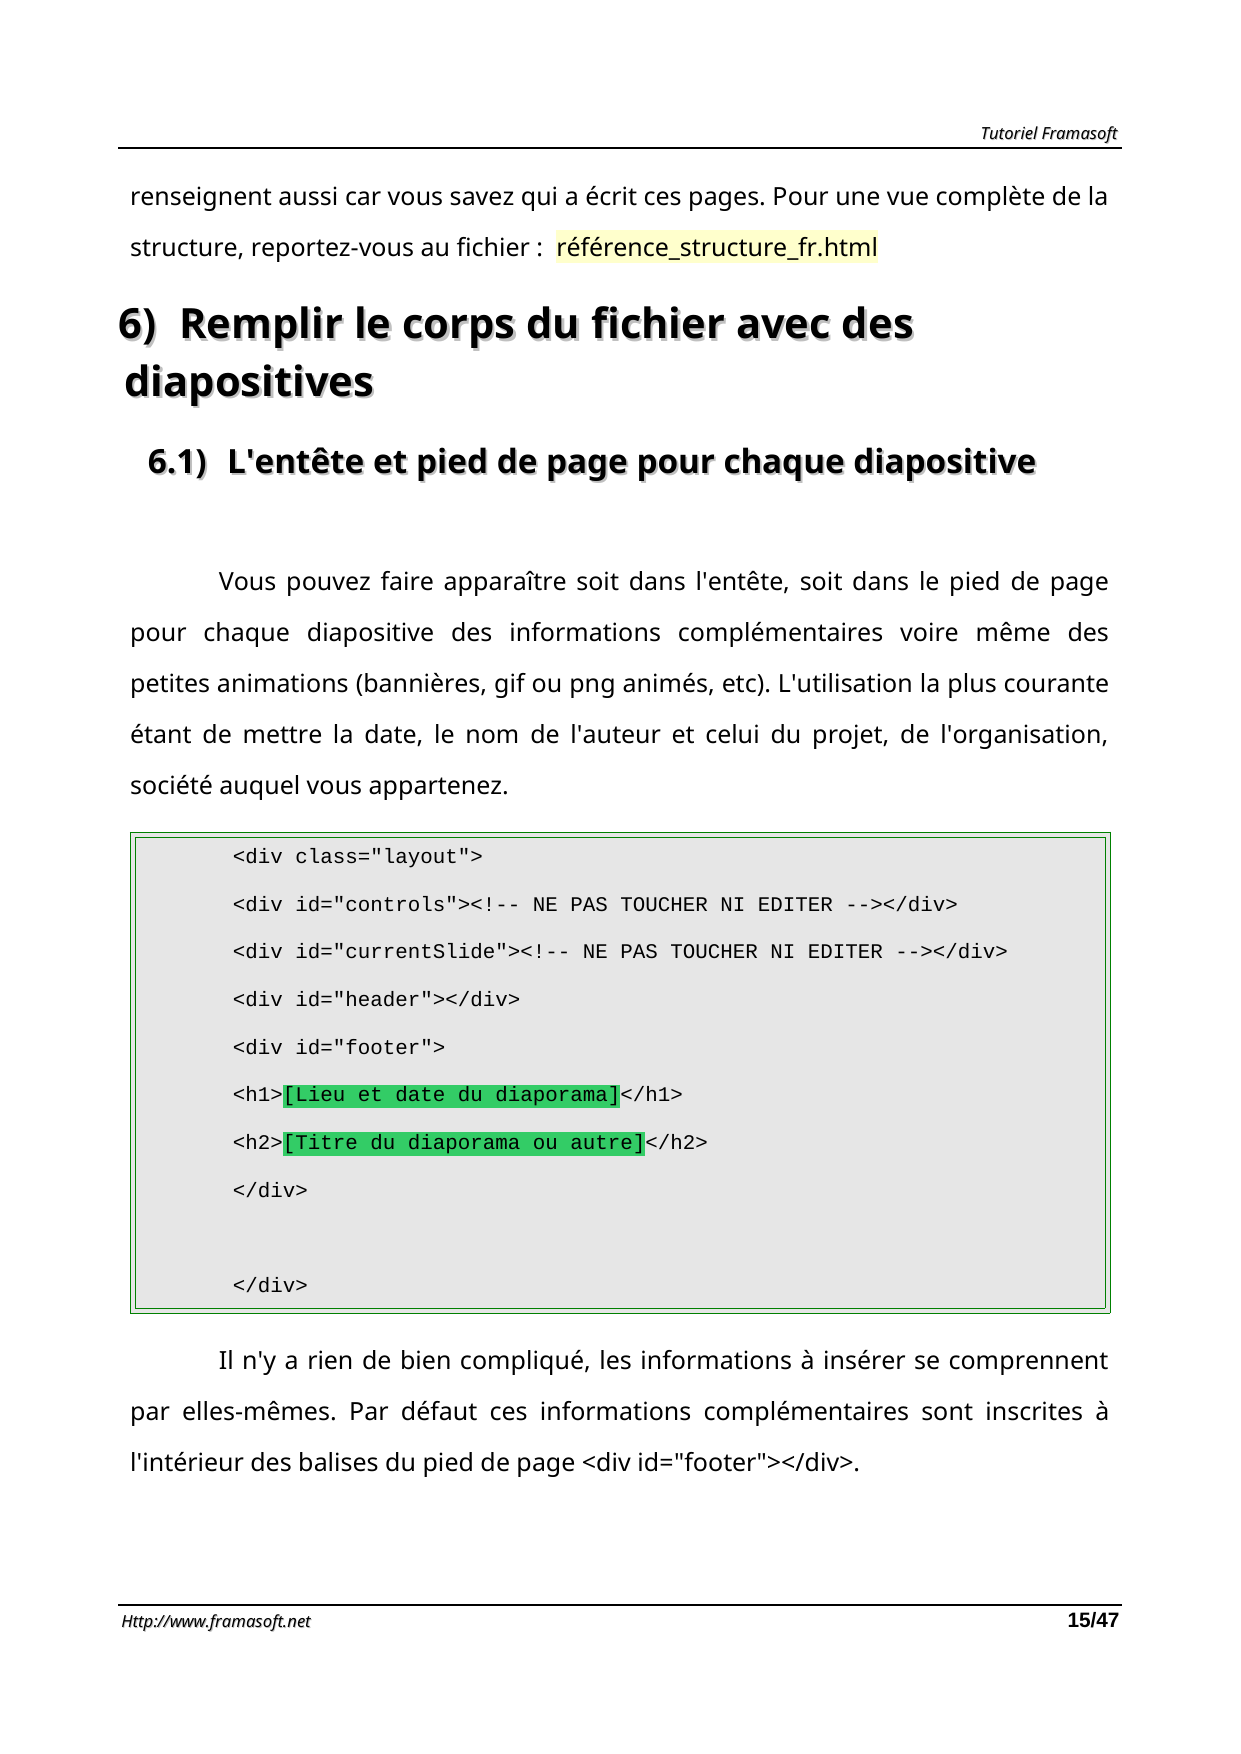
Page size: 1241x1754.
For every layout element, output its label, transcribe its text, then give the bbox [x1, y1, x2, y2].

subtitle Remplir le corps du fichier avec des diapositives [118, 294, 1122, 408]
text [131, 1166, 135, 1203]
text <div id="header"></div> [136, 975, 1105, 1013]
text [1106, 1166, 1110, 1203]
text Il n'y a rien de bien compliqué, les informations à insérer se comprennent par elles-mêmes. Par défaut ces informations complémentaires sont inscrites à l'intérieur des balises du pied de page <div id="footer"></div>. [130, 1343, 1110, 1478]
text <div id="footer"> [136, 1022, 1105, 1060]
text </div> [131, 1261, 1110, 1313]
text renseignent aussi car vous savez qui a écrit ces pages. Pour une vue complète de la structure, reportez-vous au fichier : référence_structure_fr.html [130, 178, 1110, 263]
text <div id="currentSlide"><!-- NE PAS TOUCHER NI EDITER --></div> [136, 927, 1105, 965]
text <div id="controls"><!-- NE PAS TOUCHER NI EDITER --></div> [136, 879, 1105, 917]
text </div> [136, 1166, 1105, 1203]
text <div class="layout"> [131, 833, 1110, 869]
text <h2>[Titre du diaporama ou autre]</h2> [136, 1118, 1105, 1156]
text <h1>[Lieu et date du diaporama]</h1> [136, 1070, 1105, 1108]
subtitle L'entête et pied de page pour chaque diapositive [118, 438, 1122, 483]
text Vous pouvez faire apparaître soit dans l'entête, soit dans le pied de page pour chaque diapositive des informations complémentaires voire même des petites animations (bannières, gif ou png animés, etc). L'utilisation la plus courante étant de mettre la date, le nom de l'auteur et celui du projet, de l'organisation, société auquel vous appartenez. [130, 564, 1110, 802]
